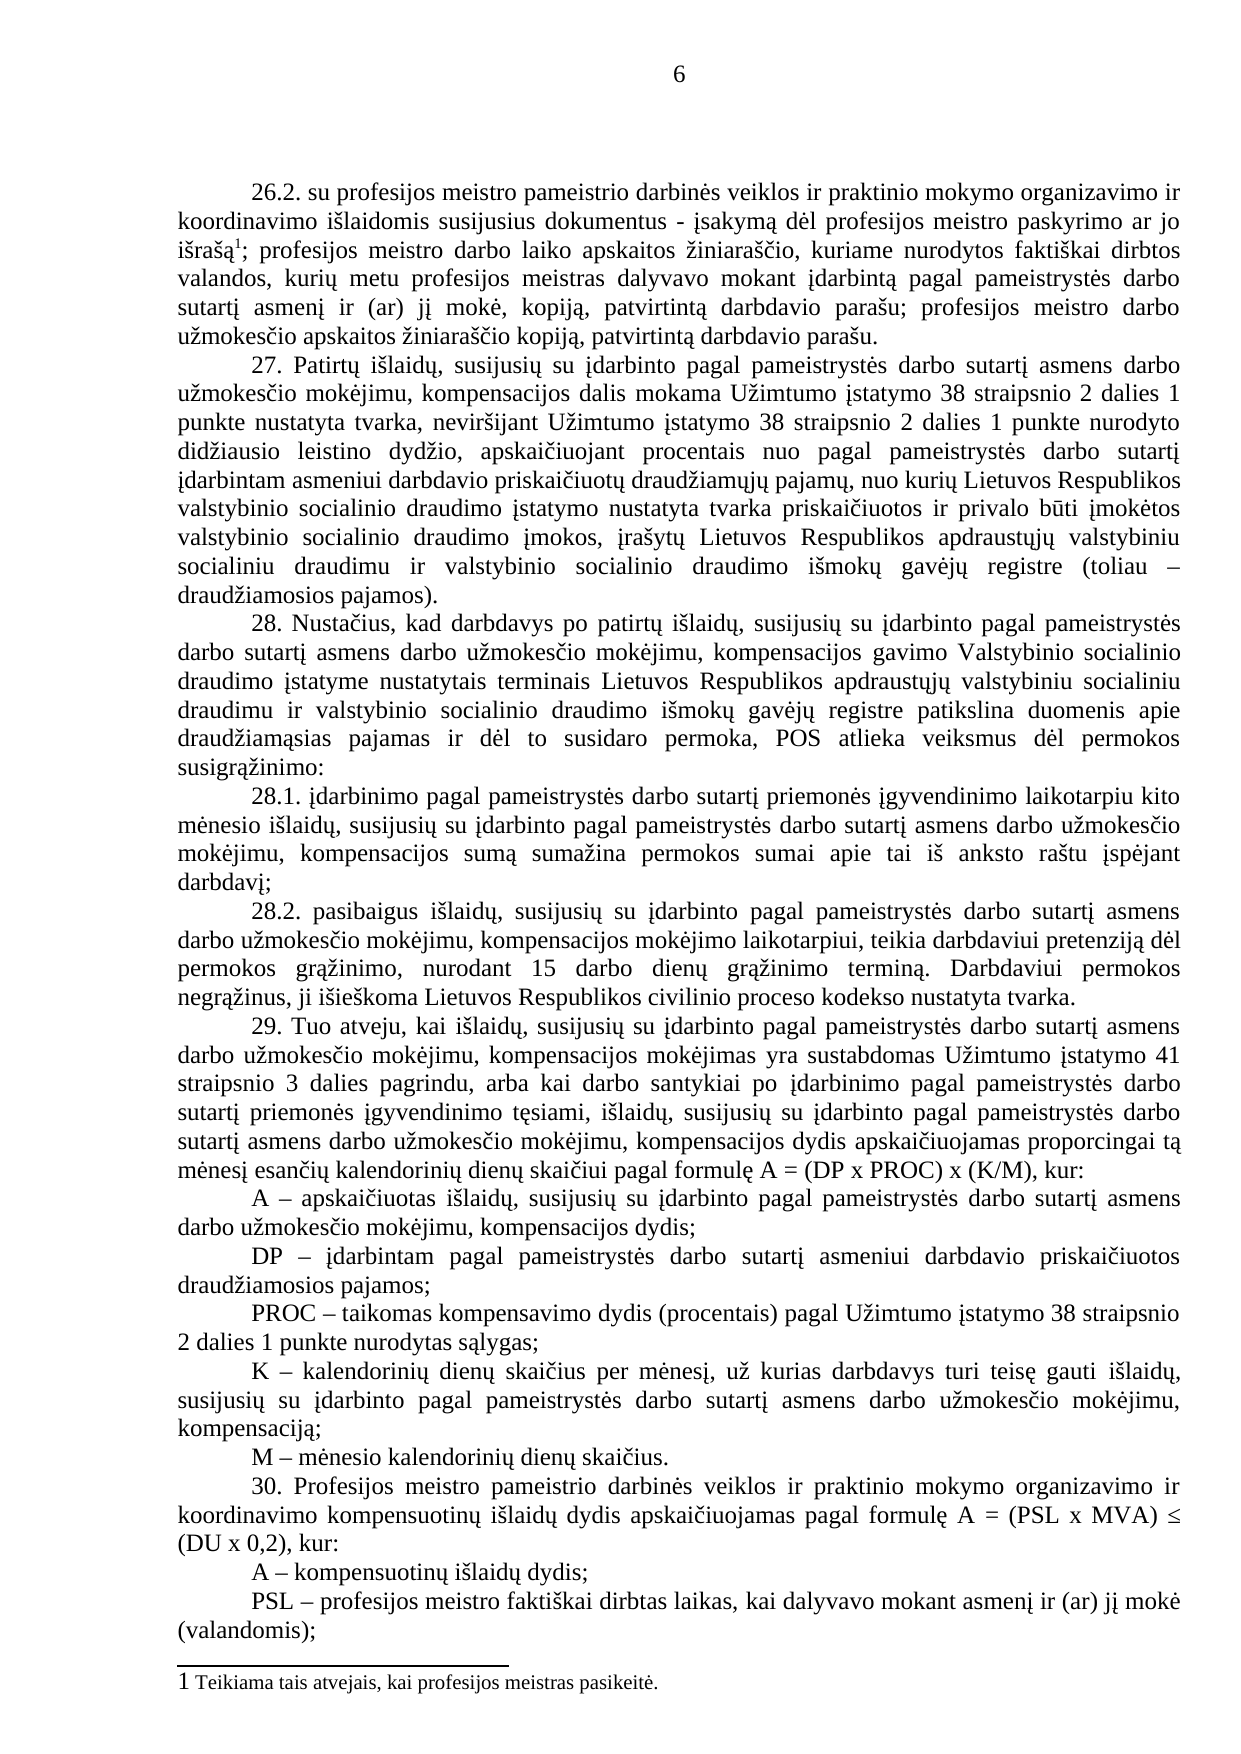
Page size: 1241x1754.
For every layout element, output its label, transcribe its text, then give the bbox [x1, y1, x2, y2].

text PSL – profesijos meistro faktiškai dirbtas laikas, kai dalyvavo mokant asmenį ir (ar) jį mokė (valandomis); [177, 1586, 1181, 1643]
text 28. Nustačius, kad darbdavys po patirtų išlaidų, susijusių su įdarbinto pagal pameistrystės darbo sutartį asmens darbo užmokesčio mokėjimu, kompensacijos gavimo Valstybinio socialinio draudimo įstatyme nustatytais terminais Lietuvos Respublikos apdraustųjų valstybiniu socialiniu draudimu ir valstybinio socialinio draudimo išmokų gavėjų registre patikslina duomenis apie draudžiamąsias pajamas ir dėl to susidaro permoka, POS atlieka veiksmus dėl permokos susigrąžinimo: [177, 608, 1181, 781]
text 26.2. su profesijos meistro pameistrio darbinės veiklos ir praktinio mokymo organizavimo ir koordinavimo išlaidomis susijusius dokumentus - įsakymą dėl profesijos meistro paskyrimo ar jo išrašą; profesijos meistro darbo laiko apskaitos žiniaraščio, kuriame nurodytos faktiškai dirbtos valandos, kurių metu profesijos meistras dalyvavo mokant įdarbintą pagal pameistrystės darbo sutartį asmenį ir (ar) jį mokė, kopiją, patvirtintą darbdavio parašu; profesijos meistro darbo užmokesčio apskaitos žiniaraščio kopiją, patvirtintą darbdavio parašu. [177, 177, 1181, 350]
text 27. Patirtų išlaidų, susijusių su įdarbinto pagal pameistrystės darbo sutartį asmens darbo užmokesčio mokėjimu, kompensacijos dalis mokama Užimtumo įstatymo 38 straipsnio 2 dalies 1 punkte nustatyta tvarka, neviršijant Užimtumo įstatymo 38 straipsnio 2 dalies 1 punkte nurodyto didžiausio leistino dydžio, apskaičiuojant procentais nuo pagal pameistrystės darbo sutartį įdarbintam asmeniui darbdavio priskaičiuotų draudžiamųjų pajamų, nuo kurių Lietuvos Respublikos valstybinio socialinio draudimo įstatymo nustatyta tvarka priskaičiuotos ir privalo būti įmokėtos valstybinio socialinio draudimo įmokos, įrašytų Lietuvos Respublikos apdraustųjų valstybiniu socialiniu draudimu ir valstybinio socialinio draudimo išmokų gavėjų registre (toliau – draudžiamosios pajamos). [177, 350, 1181, 608]
text 29. Tuo atveju, kai išlaidų, susijusių su įdarbinto pagal pameistrystės darbo sutartį asmens darbo užmokesčio mokėjimu, kompensacijos mokėjimas yra sustabdomas Užimtumo įstatymo 41 straipsnio 3 dalies pagrindu, arba kai darbo santykiai po įdarbinimo pagal pameistrystės darbo sutartį priemonės įgyvendinimo tęsiami, išlaidų, susijusių su įdarbinto pagal pameistrystės darbo sutartį asmens darbo užmokesčio mokėjimu, kompensacijos dydis apskaičiuojamas proporcingai tą mėnesį esančių kalendorinių dienų skaičiui pagal formulę A = (DP x PROC) x (K/M), kur: [177, 1011, 1181, 1183]
text 28.2. pasibaigus išlaidų, susijusių su įdarbinto pagal pameistrystės darbo sutartį asmens darbo užmokesčio mokėjimu, kompensacijos mokėjimo laikotarpiui, teikia darbdaviui pretenziją dėl permokos grąžinimo, nurodant 15 darbo dienų grąžinimo terminą. Darbdaviui permokos negrąžinus, ji išieškoma Lietuvos Respublikos civilinio proceso kodekso nustatyta tvarka. [177, 896, 1181, 1011]
text Teikiama tais atvejais, kai profesijos meistras pasikeitė. [177, 1666, 1181, 1695]
text PROC – taikomas kompensavimo dydis (procentais) pagal Užimtumo įstatymo 38 straipsnio 2 dalies 1 punkte nurodytas sąlygas; [177, 1298, 1181, 1356]
text DP – įdarbintam pagal pameistrystės darbo sutartį asmeniui darbdavio priskaičiuotos draudžiamosios pajamos; [177, 1241, 1181, 1298]
text 28.1. įdarbinimo pagal pameistrystės darbo sutartį priemonės įgyvendinimo laikotarpiu kito mėnesio išlaidų, susijusių su įdarbinto pagal pameistrystės darbo sutartį asmens darbo užmokesčio mokėjimu, kompensacijos sumą sumažina permokos sumai apie tai iš anksto raštu įspėjant darbdavį; [177, 781, 1181, 896]
text M – mėnesio kalendorinių dienų skaičius. [177, 1442, 1181, 1471]
text A – apskaičiuotas išlaidų, susijusių su įdarbinto pagal pameistrystės darbo sutartį asmens darbo užmokesčio mokėjimu, kompensacijos dydis; [177, 1183, 1181, 1241]
text A – kompensuotinų išlaidų dydis; [177, 1557, 1181, 1586]
text K – kalendorinių dienų skaičius per mėnesį, už kurias darbdavys turi teisę gauti išlaidų, susijusių su įdarbinto pagal pameistrystės darbo sutartį asmens darbo užmokesčio mokėjimu, kompensaciją; [177, 1356, 1181, 1442]
text 30. Profesijos meistro pameistrio darbinės veiklos ir praktinio mokymo organizavimo ir koordinavimo kompensuotinų išlaidų dydis apskaičiuojamas pagal formulę A = (PSL x MVA) ≤ (DU x 0,2), kur: [177, 1471, 1181, 1557]
